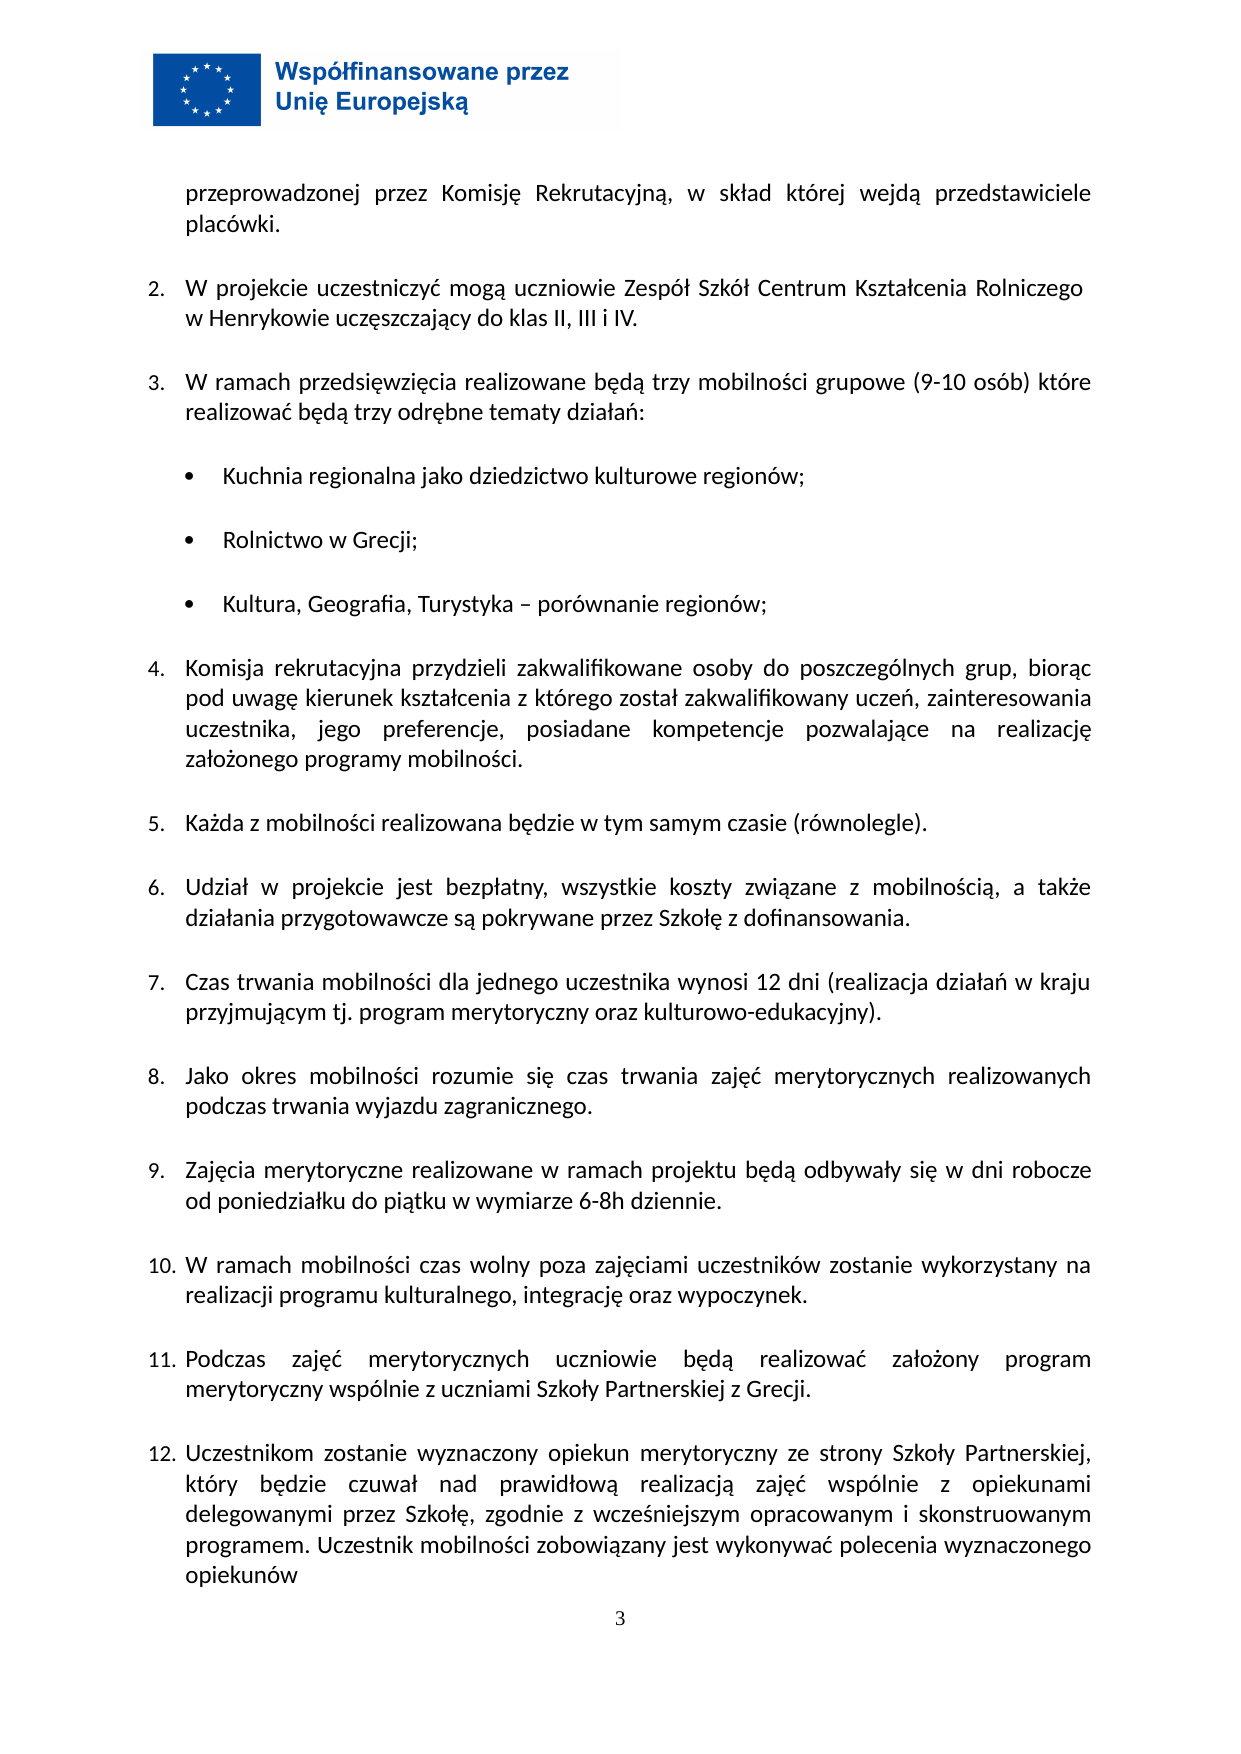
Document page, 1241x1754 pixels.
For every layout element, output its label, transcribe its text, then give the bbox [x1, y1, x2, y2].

list Komisja rekrutacyjna przydzieli zakwalifikowane osoby do poszczególnych grup, biorąc pod uwagę kierunek kształcenia z którego został zakwalifikowany uczeń, zainteresowania uczestnika, jego preferencje, posiadane kompetencje pozwalające na realizację założonego programy mobilności. [148, 652, 1093, 774]
list Uczestnikom zostanie wyznaczony opiekun merytoryczny ze strony Szkoły Partnerskiej, który będzie czuwał nad prawidłową realizacją zajęć wspólnie z opiekunami delegowanymi przez Szkołę, zgodnie z wcześniejszym opracowanym i skonstruowanym programem. Uczestnik mobilności zobowiązany jest wykonywać polecenia wyznaczonego opiekunów [148, 1437, 1093, 1590]
list Udział w projekcie jest bezpłatny, wszystkie koszty związane z mobilnością, a także działania przygotowawcze są pokrywane przez Szkołę z dofinansowania. [148, 871, 1093, 932]
list Podczas zajęć merytorycznych uczniowie będą realizować założony program merytoryczny wspólnie z uczniami Szkoły Partnerskiej z Grecji. [148, 1343, 1093, 1404]
list Czas trwania mobilności dla jednego uczestnika wynosi 12 dni (realizacja działań w kraju przyjmującym tj. program merytoryczny oraz kulturowo-edukacyjny). [148, 966, 1093, 1027]
list W ramach przedsięwzięcia realizowane będą trzy mobilności grupowe (9-10 osób) które realizować będą trzy odrębne tematy działań: [148, 366, 1093, 427]
list W ramach mobilności czas wolny poza zajęciami uczestników zostanie wykorzystany na realizacji programu kulturalnego, integrację oraz wypoczynek. [148, 1249, 1093, 1310]
list W projekcie uczestniczyć mogą uczniowie Zespół Szkół Centrum Kształcenia Rolniczego w Henrykowie uczęszczający do klas II, III i IV. [148, 272, 1093, 333]
list Jako okres mobilności rozumie się czas trwania zajęć merytorycznych realizowanych podczas trwania wyjazdu zagranicznego. [148, 1060, 1093, 1121]
list Kultura, Geografia, Turystyka – porównanie regionów; [185, 588, 1093, 619]
list Każda z mobilności realizowana będzie w tym samym czasie (równolegle). [148, 807, 1093, 838]
list przeprowadzonej przez Komisję Rekrutacyjną, w skład której wejdą przedstawiciele placówki. [148, 177, 1093, 238]
list Kuchnia regionalna jako dziedzictwo kulturowe regionów; [185, 460, 1093, 491]
list Zajęcia merytoryczne realizowane w ramach projektu będą odbywały się w dni robocze od poniedziałku do piątku w wymiarze 6-8h dziennie. [148, 1154, 1093, 1215]
list Rolnictwo w Grecji; [185, 524, 1093, 555]
